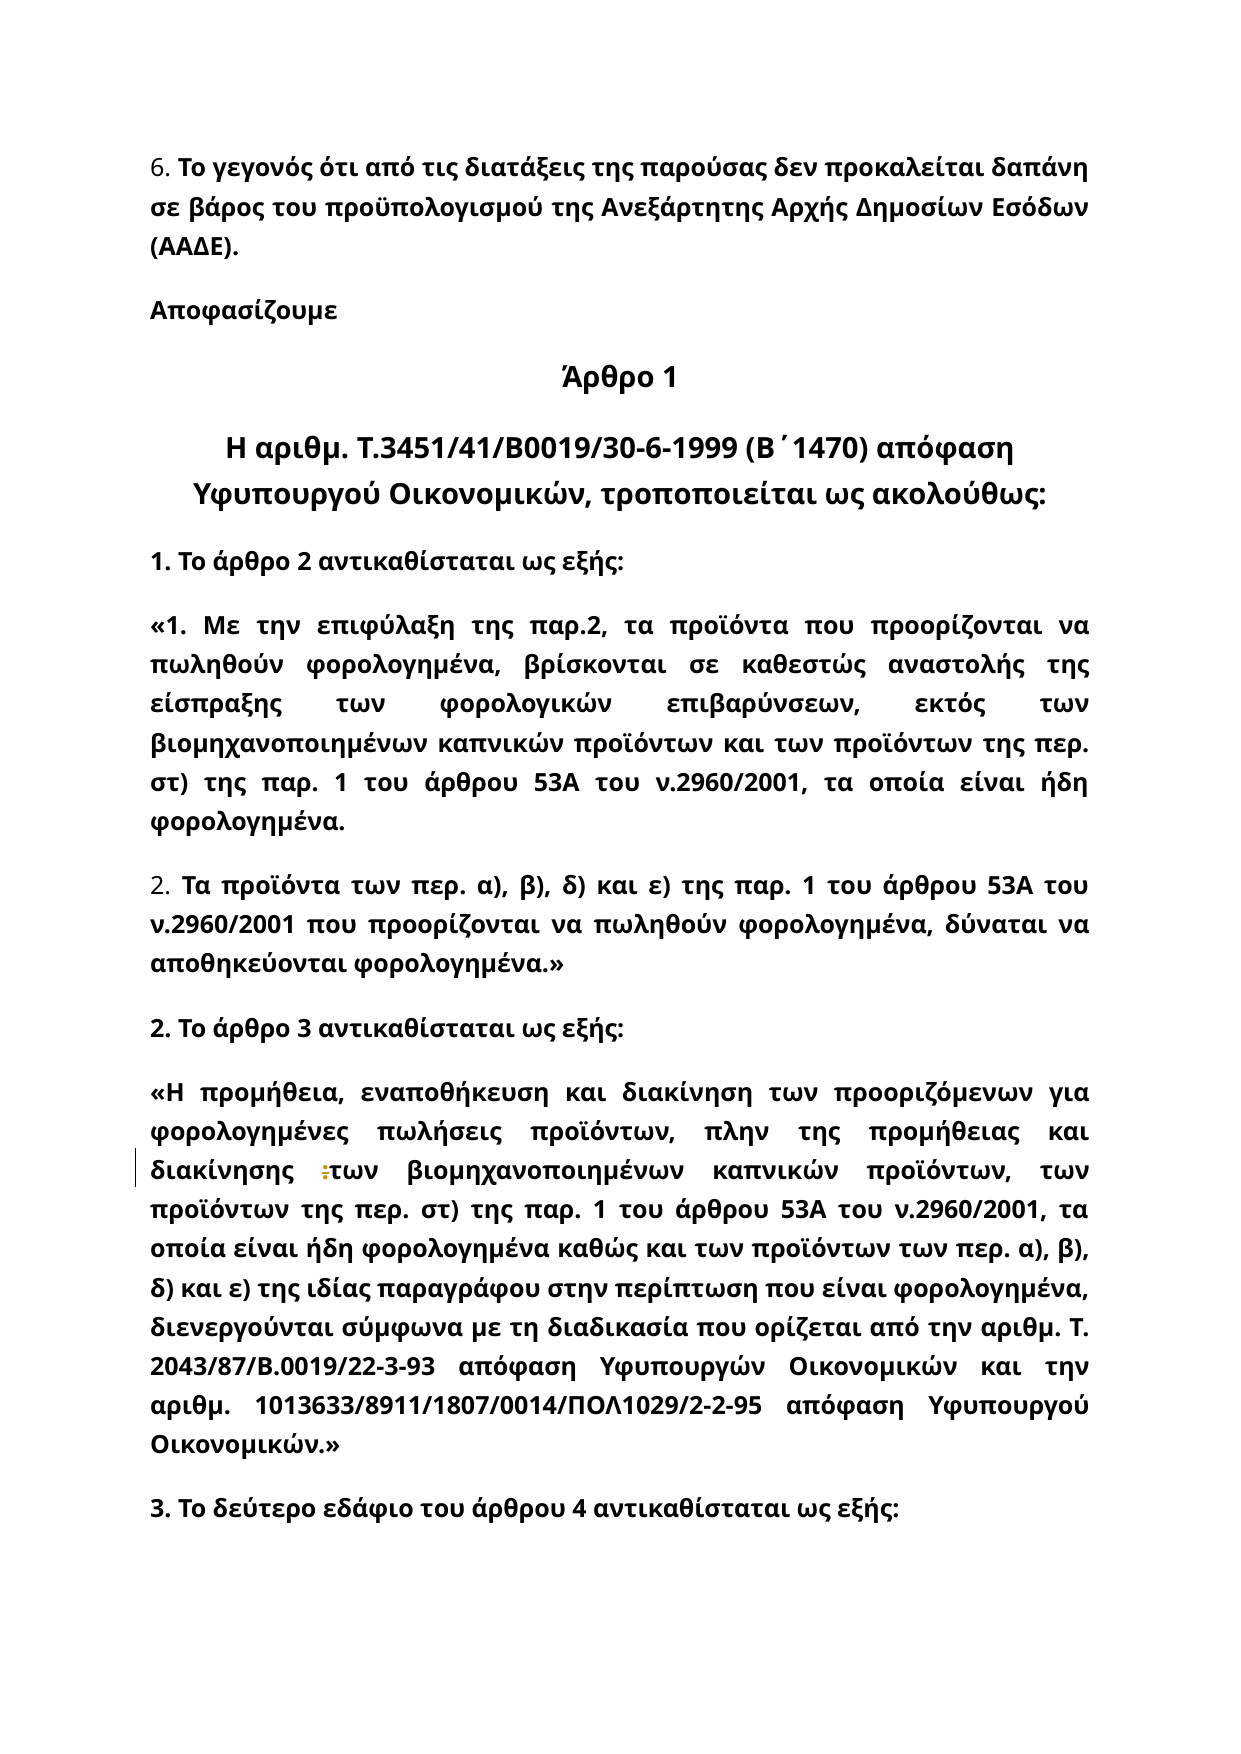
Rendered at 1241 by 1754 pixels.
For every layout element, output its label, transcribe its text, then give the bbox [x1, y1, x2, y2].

text 3. Το δεύτερο εδάφιο του άρθρου 4 αντικαθίσταται ως εξής: [150, 1491, 1090, 1525]
text «Η προμήθεια, εναποθήκευση και διακίνηση των προοριζόμενων για φορολογημένες πωλήσεις προϊόντων, πλην της προμήθειας και διακίνησης των βιομηχανοποιημένων καπνικών προϊόντων, των προϊόντων της περ. στ) της παρ. 1 του άρθρου 53Α του ν.2960/2001, τα οποία είναι ήδη φορολογημένα καθώς και των προϊόντων των περ. α), β), δ) και ε) της ιδίας παραγράφου στην περίπτωση που είναι φορολογημένα, διενεργούνται σύμφωνα με τη διαδικασία που ορίζεται από την αριθμ. Τ. 2043/87/Β.0019/22-3-93 απόφαση Υφυπουργών Οικονομικών και την αριθμ. 1013633/8911/1807/0014/ΠΟΛ1029/2-2-95 απόφαση Υφυπουργού Οικονομικών.» [150, 1074, 1090, 1461]
text 1. Το άρθρο 2 αντικαθίσταται ως εξής: [150, 543, 1090, 578]
text 2. Τα προϊόντα των περ. α), β), δ) και ε) της παρ. 1 του άρθρου 53Α του ν.2960/2001 που προορίζονται να πωληθούν φορολογημένα, δύναται να αποθηκεύονται φορολογημένα.» [150, 868, 1090, 980]
text Αποφασίζουμε [150, 292, 1090, 327]
subtitle Η αριθμ. Τ.3451/41/Β0019/30-6-1999 (B΄1470) απόφαση Υφυπουργού Οικονομικών, τροποποιείται ως ακολούθως: [150, 427, 1090, 513]
text 6. Το γεγονός ότι από τις διατάξεις της παρούσας δεν προκαλείται δαπάνη σε βάρος του προϋπολογισμού της Ανεξάρτητης Αρχής Δημοσίων Εσόδων (ΑΑΔΕ). [150, 150, 1090, 262]
text 2. Το άρθρο 3 αντικαθίσταται ως εξής: [150, 1010, 1090, 1044]
text «1. Mε την επιφύλαξη της παρ.2, τα προϊόντα που προορίζονται να πωληθούν φορολογημένα, βρίσκονται σε καθεστώς αναστολής της είσπραξης των φορολογικών επιβαρύνσεων, εκτός των βιομηχανοποιημένων καπνικών προϊόντων και των προϊόντων της περ. στ) της παρ. 1 του άρθρου 53Α του ν.2960/2001, τα οποία είναι ήδη φορολογημένα. [150, 608, 1090, 838]
subtitle Άρθρο 1 [150, 357, 1090, 396]
